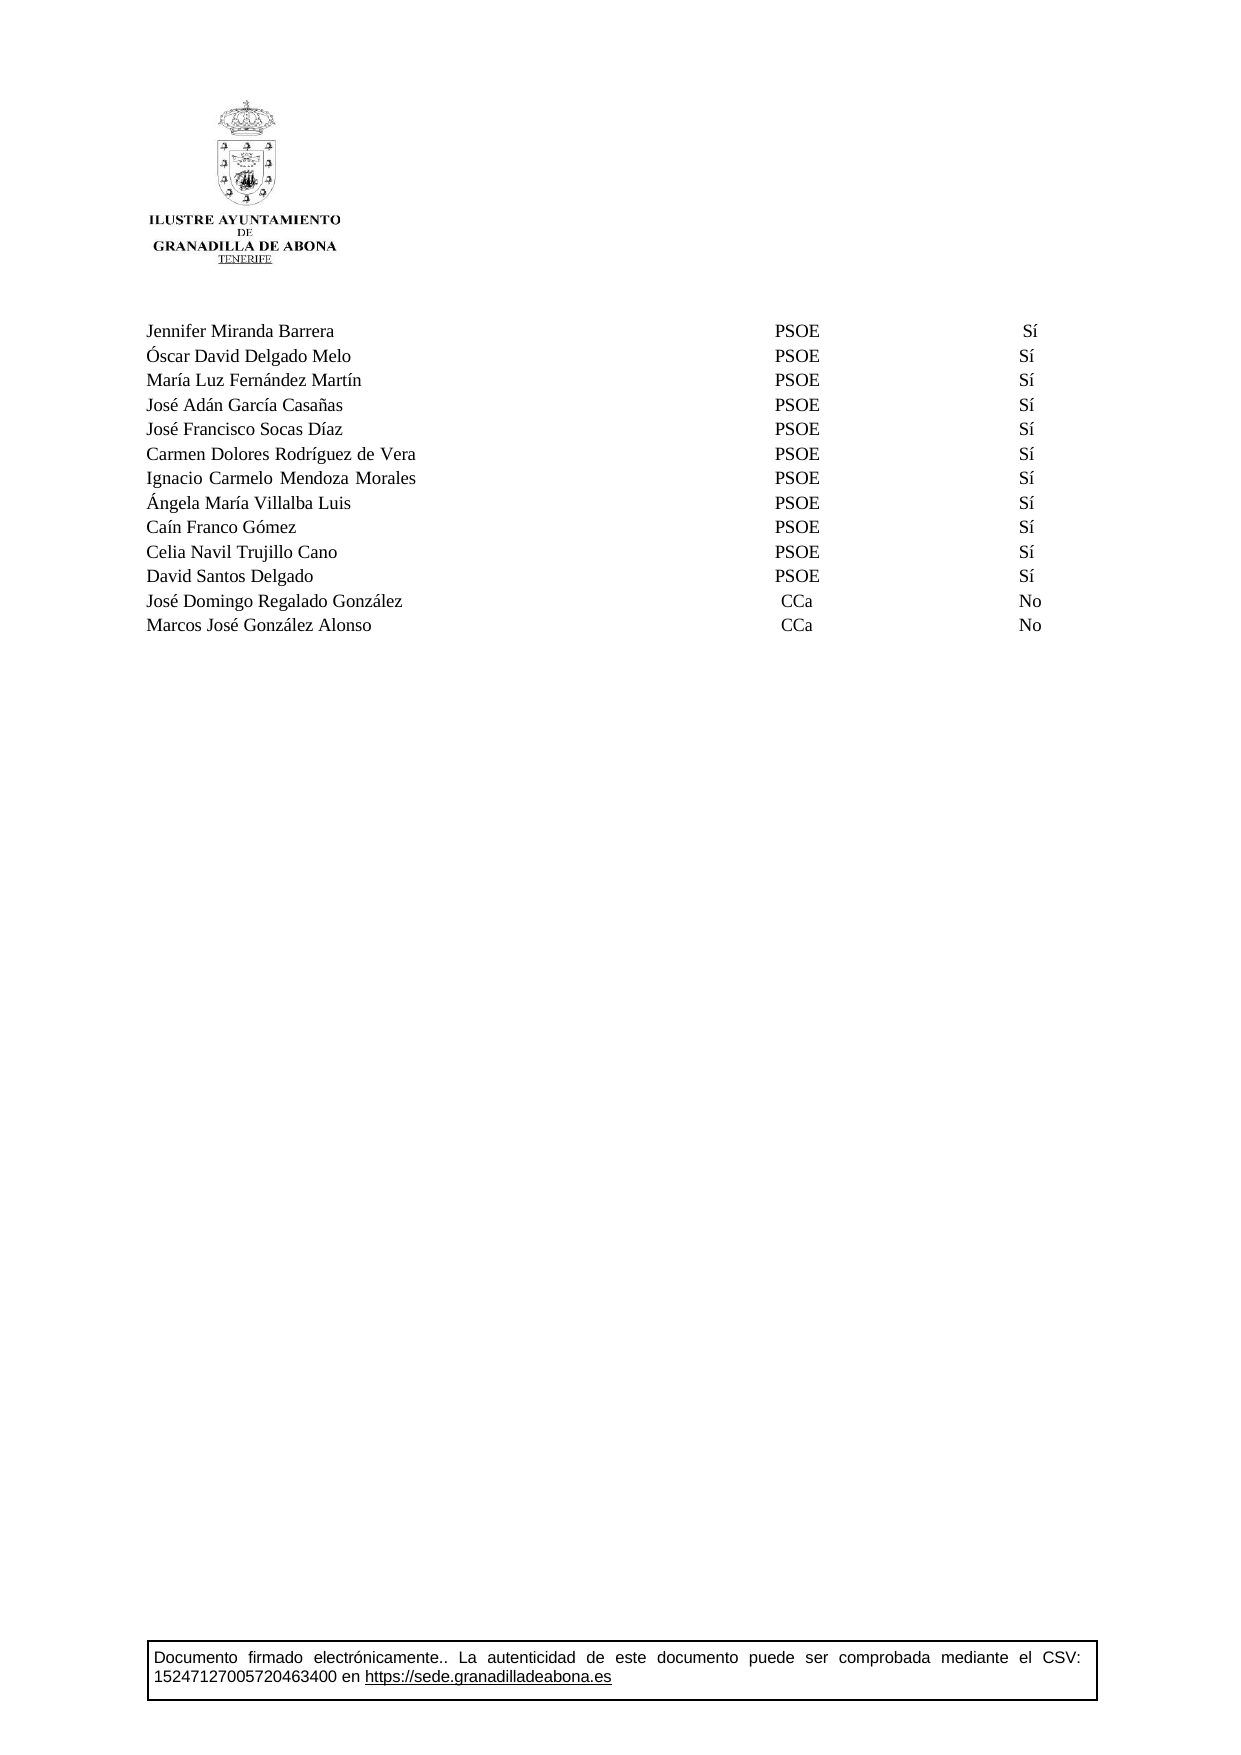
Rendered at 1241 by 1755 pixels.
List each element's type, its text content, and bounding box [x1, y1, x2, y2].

table_cell PSOE PSOE PSOE PSOE PSOE PSOE PSOE PSOE PSOE PSOE PSOE CCa CCa [757, 294, 919, 648]
table_cell Sí Sí Sí Sí Sí Sí Sí Sí Sí Sí Sí No No [920, 294, 1047, 648]
table_cell Jennifer Miranda Barrera Óscar David Delgado Melo María Luz Fernández Martín José Adán García Casañas José Francisco Socas Díaz Carmen Dolores Rodríguez de Vera Ignacio Carmelo Mendoza Morales Ángela María Villalba Luis Caín Franco Gómez Celia Navil Trujillo Cano David Santos Delgado José Domingo Regalado González Marcos José González Alonso [140, 294, 757, 648]
